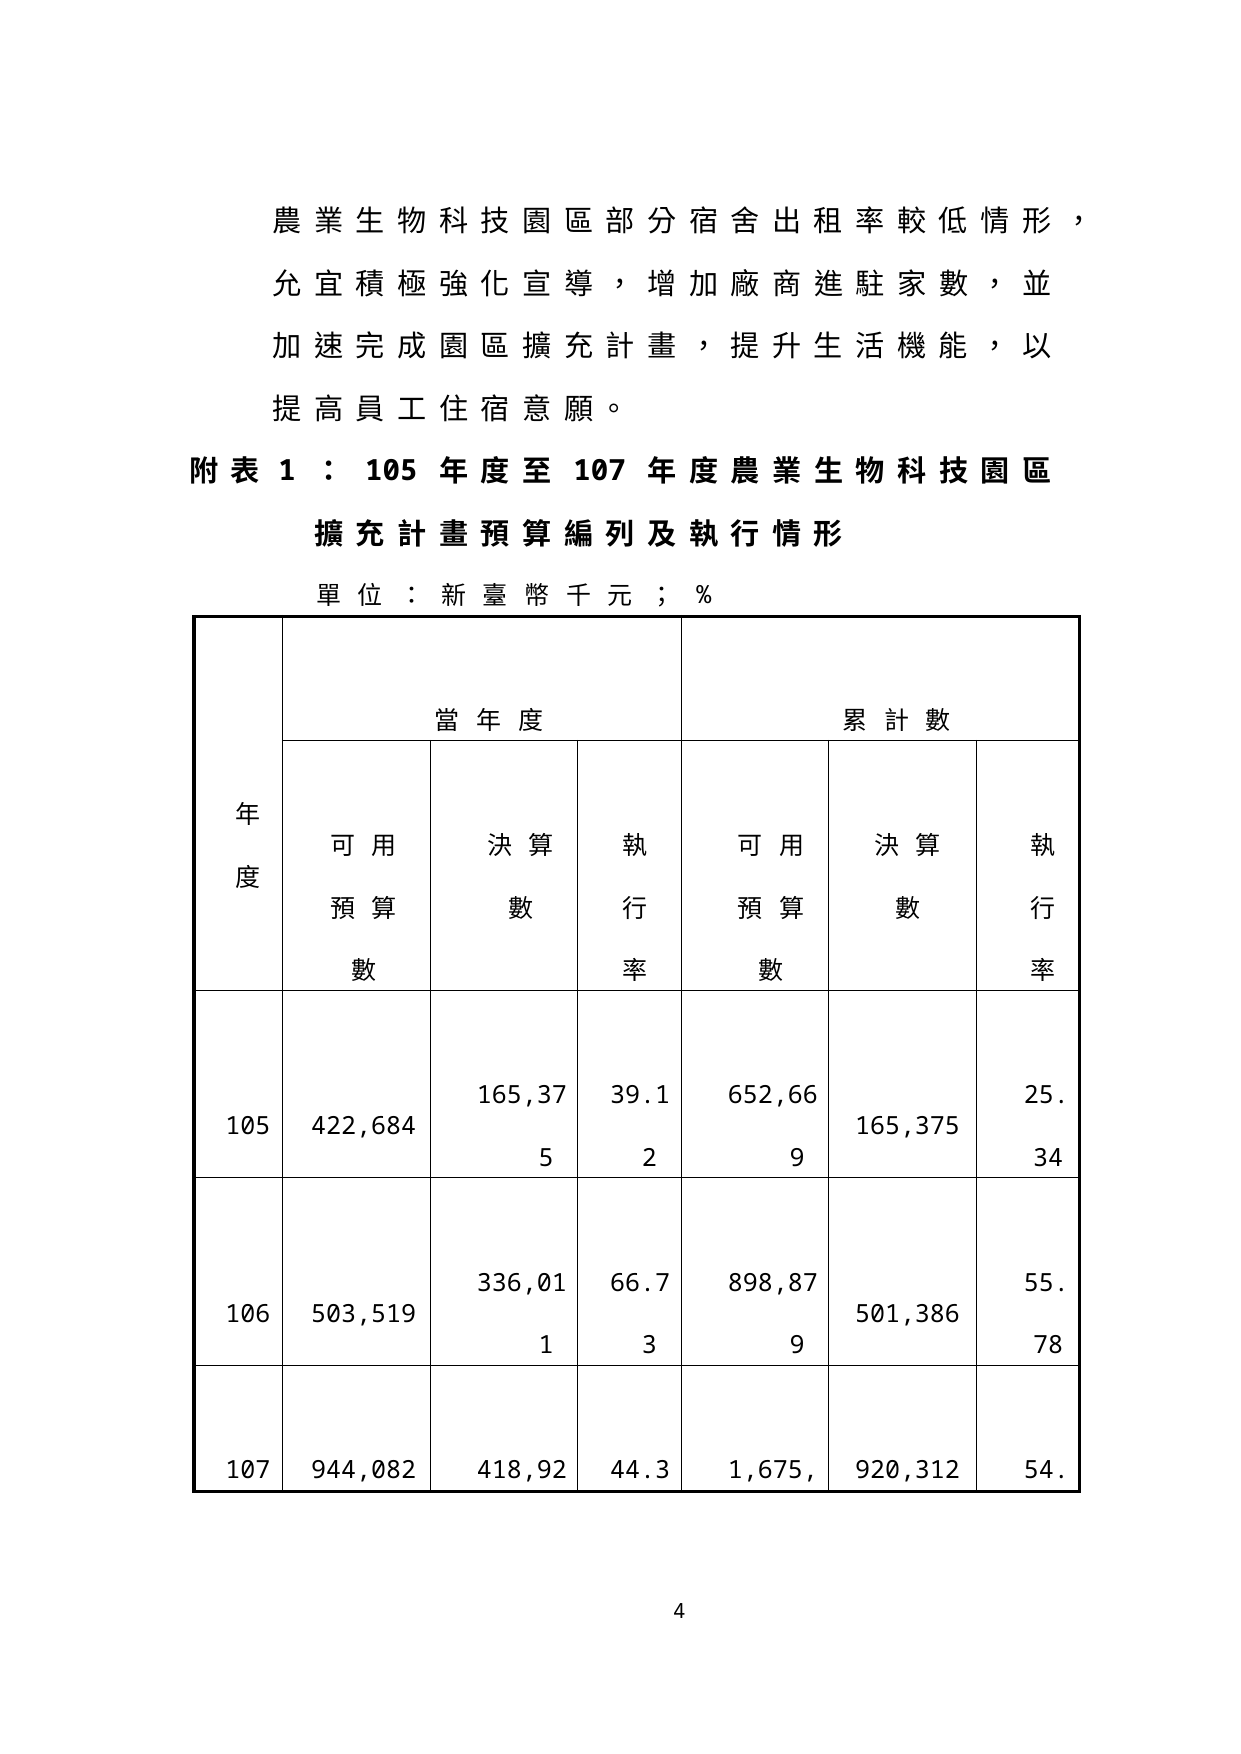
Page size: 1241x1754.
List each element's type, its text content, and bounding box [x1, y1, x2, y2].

table_cell 106 [196, 1178, 282, 1365]
table_cell 決算數 [431, 741, 577, 990]
table_cell 44.3 [578, 1366, 681, 1490]
table_cell 1,675, [682, 1366, 828, 1490]
table_cell 可用預算數 [682, 741, 828, 990]
table_header 年度 [196, 618, 282, 990]
table_cell 55.78 [977, 1178, 1078, 1365]
table_cell 決算數 [829, 741, 976, 990]
table_cell 執行率 [977, 741, 1078, 990]
text 綜上，農業生物科技園區作業基金為辦理農業生物科技園區擴充計畫，自105年度起陸續編列預算(103年度及104年度為編列公務預算)，因前置作業影響該計畫執行進度，截至107年度計畫預算累計執行率為54.93%，允宜持續督促廠商工進；另為改善農業生物科技園區部分宿舍出租率較低情形，允宜積極強化宣導，增加廠商進駐家數，並加速完成園區擴充計畫，提升生活機能，以提高員工住宿意願。 [242, 177, 1058, 427]
table_cell 418,92 [431, 1366, 577, 1490]
table_cell 66.73 [578, 1178, 681, 1365]
table_cell 944,082 [283, 1366, 430, 1490]
table_cell 54. [977, 1366, 1078, 1490]
table_cell 920,312 [829, 1366, 976, 1490]
table_cell 503,519 [283, 1178, 430, 1365]
table_header 累計數 [682, 618, 1078, 740]
table_cell 執行率 [578, 741, 681, 990]
table_header 當年度 [283, 618, 681, 740]
table_cell 165,375 [431, 991, 577, 1177]
table_cell 39.12 [578, 991, 681, 1177]
table_cell 501,386 [829, 1178, 976, 1365]
table_cell 可用預算數 [283, 741, 430, 990]
table_cell 898,879 [682, 1178, 828, 1365]
table_cell 107 [196, 1366, 282, 1490]
table_cell 105 [196, 991, 282, 1177]
table_cell 422,684 [283, 991, 430, 1177]
table_cell 336,011 [431, 1178, 577, 1365]
table_cell 25.34 [977, 991, 1078, 1177]
table_cell 652,669 [682, 991, 828, 1177]
text 附表1：105年度至107年度農業生物科技園區擴充計畫預算編列及執行情形 單位：新臺幣千元；% [183, 427, 1058, 615]
table_cell 165,375 [829, 991, 976, 1177]
